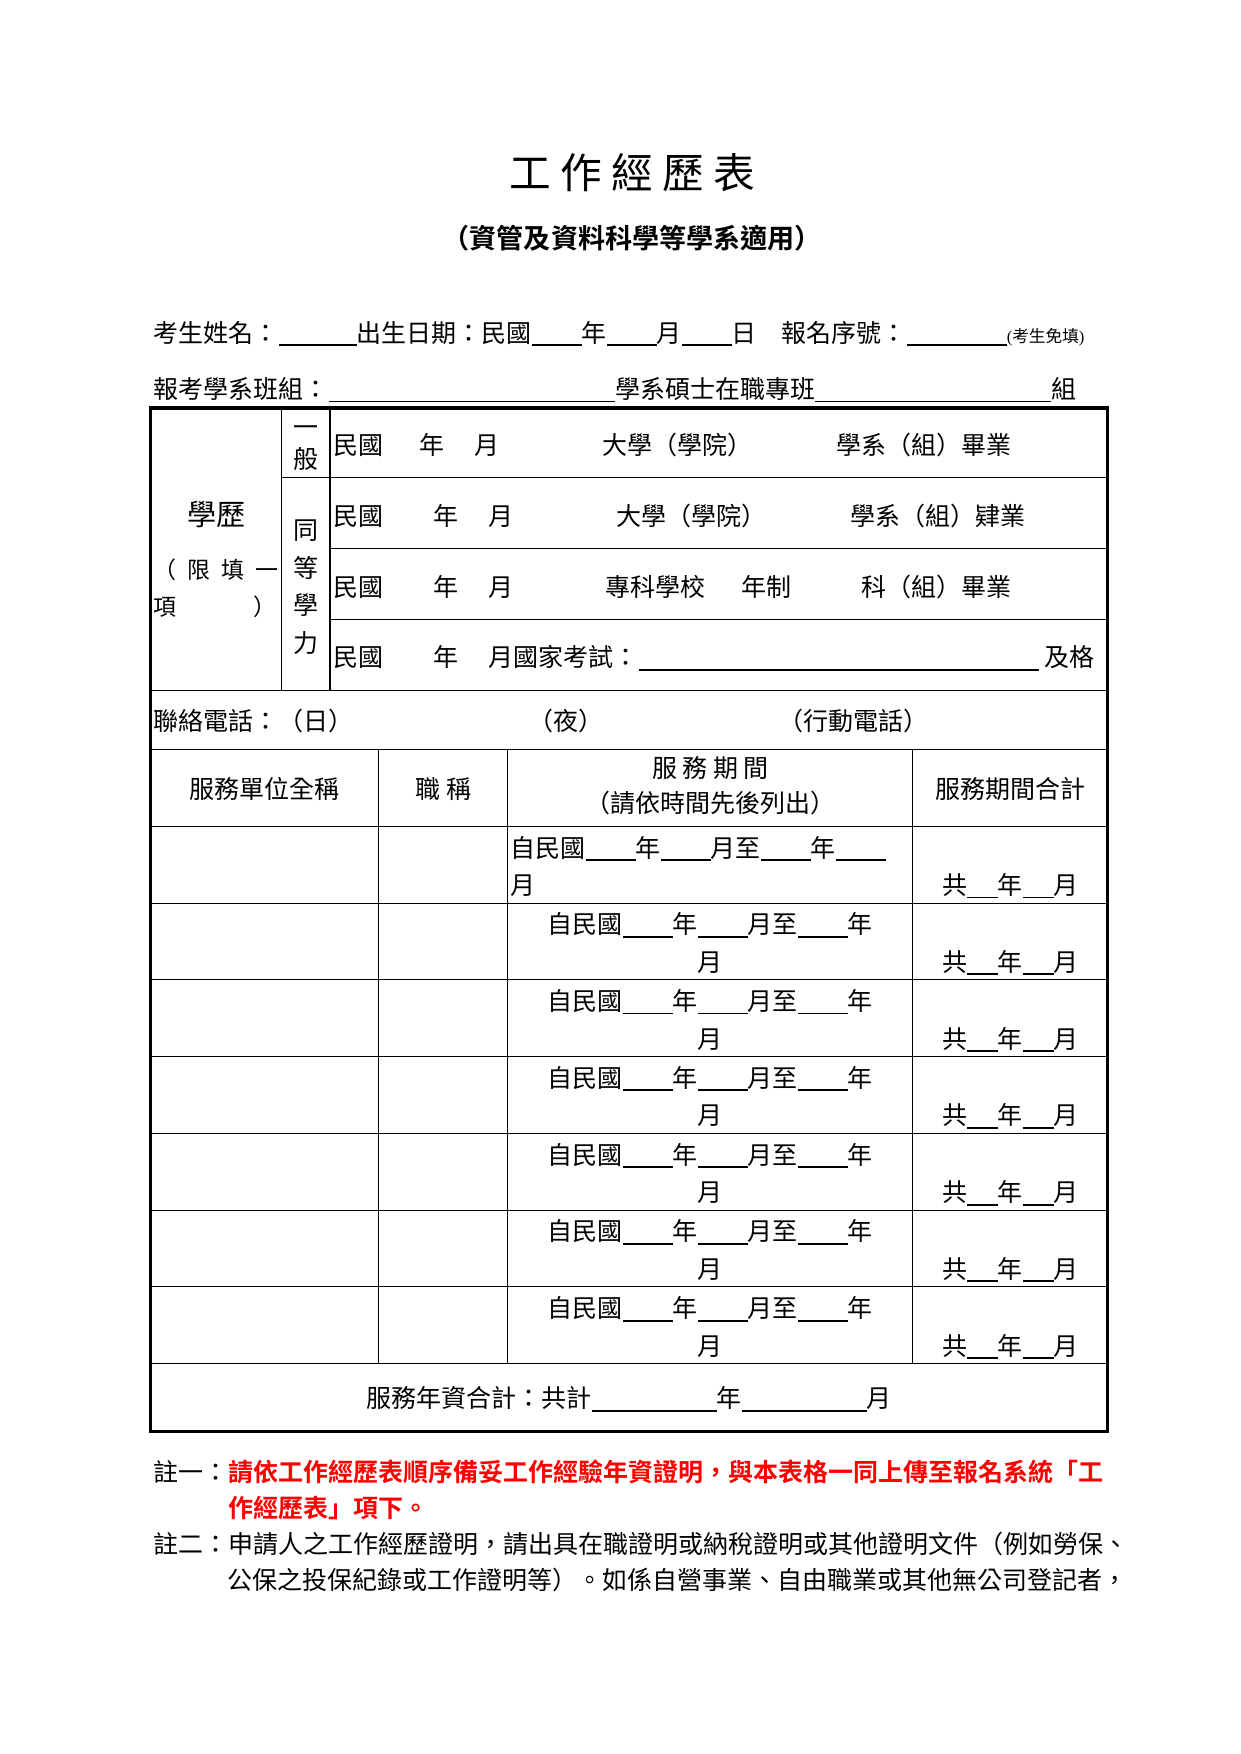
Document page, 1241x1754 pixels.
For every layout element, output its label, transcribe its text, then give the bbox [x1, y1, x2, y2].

table_cell [379, 980, 507, 1056]
table_cell [152, 1211, 378, 1286]
table_cell 民國 年 月 專科學校 年制 科（組）畢業 [331, 549, 1106, 619]
table_cell 共 年 月 [913, 827, 1106, 902]
table_cell 自民國 年 月至 年 月 [508, 1287, 912, 1363]
text 註一：請依工作經歷表順序備妥工作經驗年資證明，與本表格一同上傳至報名系統「工作經歷表」項下。 [153, 1452, 1110, 1524]
table_cell 自民國 年 月至 年 月 [508, 904, 912, 979]
table_cell 同等 學力 [282, 478, 329, 690]
table_cell 共 年 月 [913, 904, 1106, 979]
table_cell 共 年 月 [913, 1211, 1106, 1286]
table_cell 民國 年 月國家考試： 及格 [331, 620, 1106, 690]
table_cell [152, 1134, 378, 1209]
table_cell 自民國 年 月至 年 月 [508, 1057, 912, 1133]
table_cell 服務年資合計：共計 年 月 [152, 1364, 1106, 1430]
table_header 民國 年 月 大學（學院） 學系（組）畢業 [331, 410, 1106, 477]
table_cell [379, 827, 507, 902]
table_cell [379, 1211, 507, 1286]
table_cell 自民國 年 月至 年 月 [508, 1211, 912, 1286]
table_cell 共 年 月 [913, 1287, 1106, 1363]
text （資管及資料科學等學系適用） [153, 217, 1110, 256]
table_cell 職 稱 [379, 750, 507, 826]
table_cell 服 務 期 間 （請依時間先後列出） [508, 750, 912, 826]
table_header 學歷 （限填一項） [152, 410, 281, 690]
table_cell 共 年 月 [913, 1057, 1106, 1133]
text 報考學系班組： 學系碩士在職專班 組 [153, 369, 1110, 406]
table_cell [379, 904, 507, 979]
text 註二：申請人之工作經歷證明，請出具在職證明或納稅證明或其他證明文件（例如勞保、公保之投保紀錄或工作證明等）。如係自營事業、自由職業或其他無公司登記者，請出具納稅證明或其他可資證明文件。 [153, 1524, 1110, 1597]
table_cell [152, 904, 378, 979]
table_cell [379, 1287, 507, 1363]
table_cell 服務期間合計 [913, 750, 1106, 826]
table_cell 服務單位全稱 [152, 750, 378, 826]
table_cell [379, 1057, 507, 1133]
table_cell 自民國 年 月至 年 月 [508, 980, 912, 1056]
text 考生姓名： 出生日期：民國 年 月 日 報名序號： (考生免填) [153, 313, 1158, 350]
table_cell 聯絡電話：（日） （夜） （行動電話） [152, 691, 1106, 749]
table_cell 自民國 年 月至 年 月 [508, 827, 912, 902]
table_cell 民國 年 月 大學（學院） 學系（組）肄業 [331, 478, 1106, 548]
table_cell [152, 1057, 378, 1133]
table_cell [379, 1134, 507, 1209]
table_cell [152, 827, 378, 902]
table_cell [152, 1287, 378, 1363]
text 工 作 經 歷 表 [153, 133, 1110, 208]
table_cell 自民國 年 月至 年 月 [508, 1134, 912, 1209]
table_header 一般 [282, 410, 329, 477]
table_cell 共 年 月 [913, 980, 1106, 1056]
table_cell 共 年 月 [913, 1134, 1106, 1209]
table_cell [152, 980, 378, 1056]
